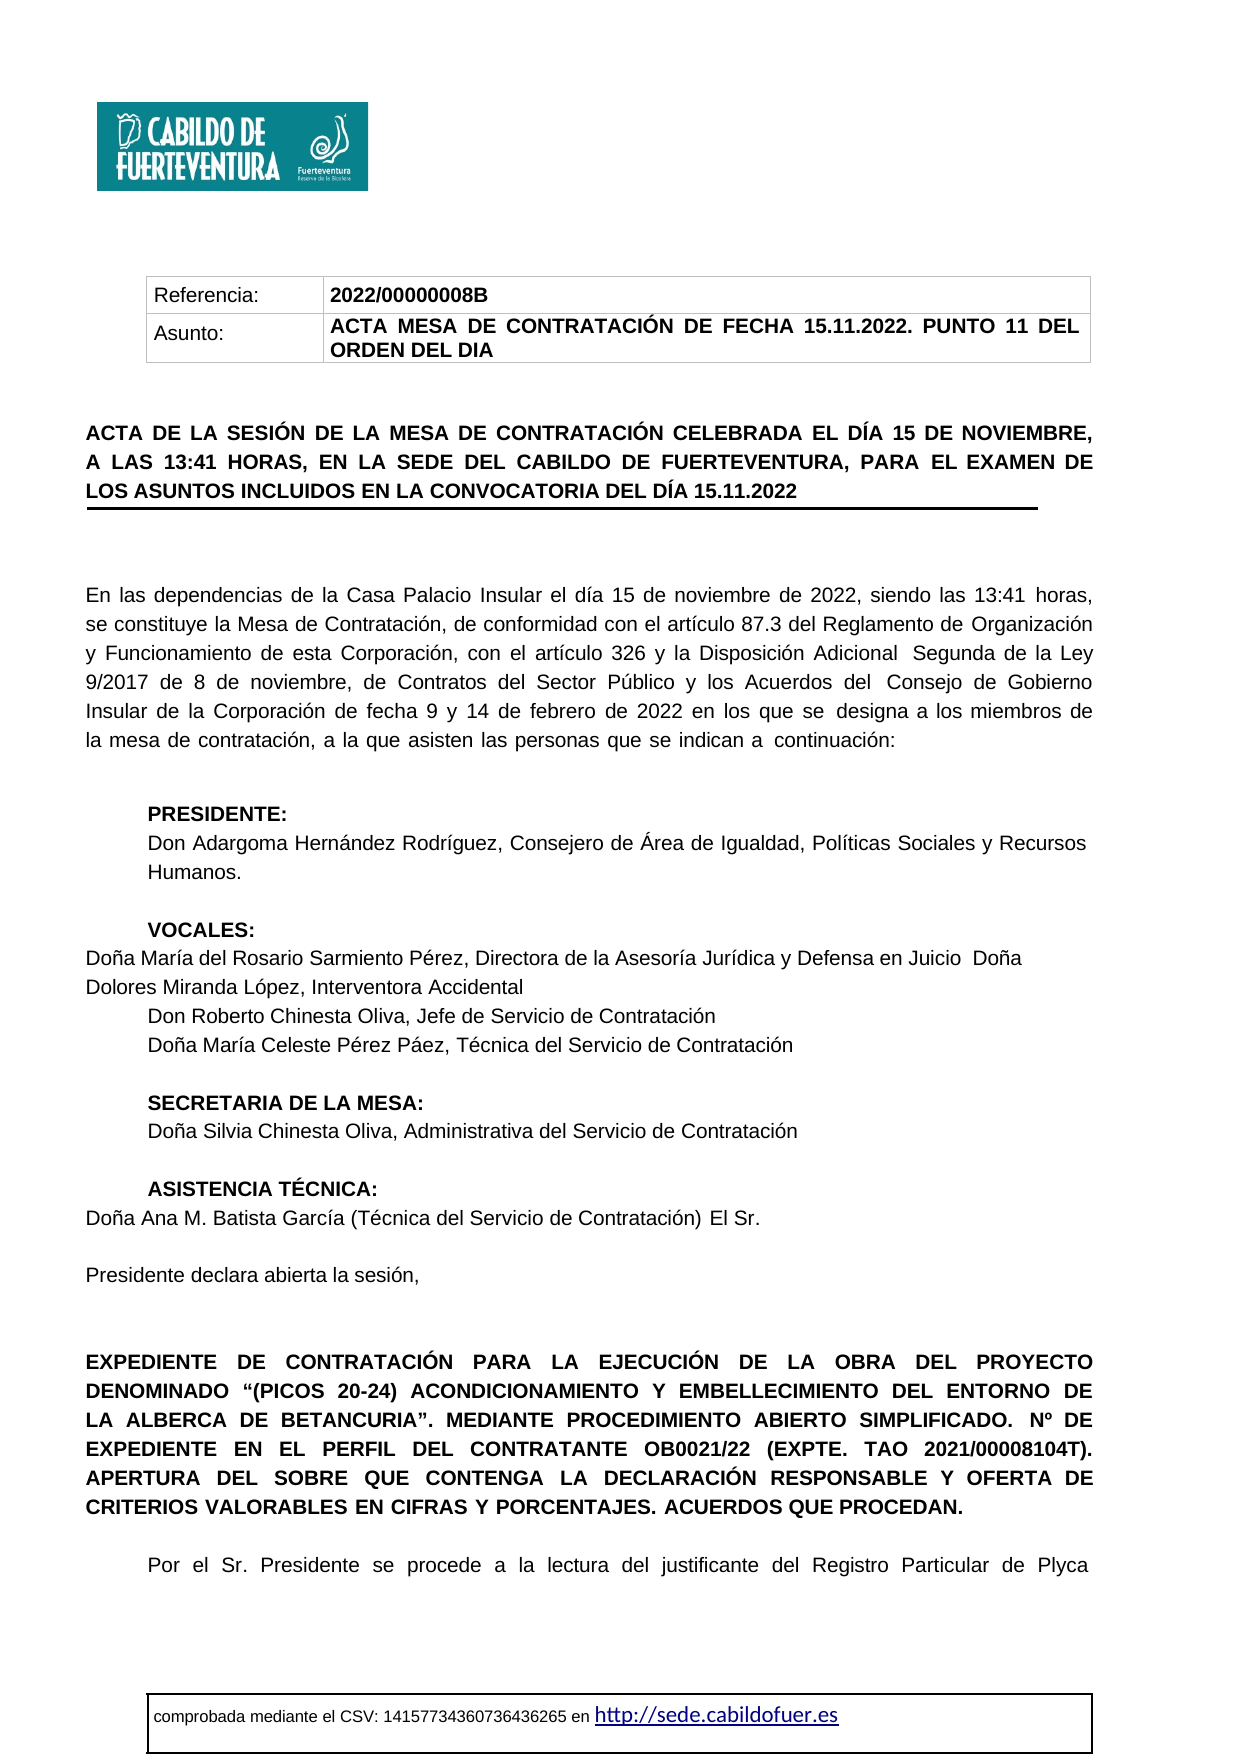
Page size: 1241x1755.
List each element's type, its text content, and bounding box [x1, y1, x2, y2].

text Por el Sr. Presidente se procede a la lectura del justificante del Registro Particular de Plyca [147, 1553, 1109, 1577]
text Don Roberto Chinesta Oliva, Jefe de Servicio de Contratación [147, 1004, 1109, 1028]
text Doña Ana M. Batista García (Técnica del Servicio de Contratación) El Sr. Presidente declara abierta la sesión, [85, 1205, 779, 1287]
text En las dependencias de la Casa Palacio Insular el día 15 de noviembre de 2022, siendo las 13:41 horas, se constituye la Mesa de Contratación, de conformidad con el artículo 87.3 del Reglamento de Organización y Funcionamiento de esta Corporación, con el artículo 326 y la Disposición Adicional Segunda de la Ley 9/2017 de 8 de noviembre, de Contratos del Sector Público y los Acuerdos del Consejo de Gobierno Insular de la Corporación de fecha 9 y 14 de febrero de 2022 en los que se designa a los miembros de la mesa de contratación, a la que asisten las personas que se indican a continuación: [85, 583, 1093, 752]
text Doña Silvia Chinesta Oliva, Administrativa del Servicio de Contratación [147, 1119, 1109, 1143]
table_cell ACTA MESA DE CONTRATACIÓN DE FECHA 15.11.2022. PUNTO 11 DEL ORDEN DEL DIA [324, 314, 1090, 362]
text Doña María del Rosario Sarmiento Pérez, Directora de la Asesoría Jurídica y Defensa en Juicio Doña Dolores Miranda López, Interventora Accidental [85, 946, 1071, 999]
subtitle PRESIDENTE: [147, 802, 1109, 826]
text Doña María Celeste Pérez Páez, Técnica del Servicio de Contratación [147, 1033, 1109, 1057]
subtitle VOCALES: [147, 917, 1109, 941]
subtitle EXPEDIENTE DE CONTRATACIÓN PARA LA EJECUCIÓN DE LA OBRA DEL PROYECTO DENOMINADO “(PICOS 20-24) ACONDICIONAMIENTO Y EMBELLECIMIENTO DEL ENTORNO DE LA ALBERCA DE BETANCURIA”. MEDIANTE PROCEDIMIENTO ABIERTO SIMPLIFICADO. Nº DE EXPEDIENTE EN EL PERFIL DEL CONTRATANTE OB0021/22 (EXPTE. TAO 2021/00008104T). APERTURA DEL SOBRE QUE CONTENGA LA DECLARACIÓN RESPONSABLE Y OFERTA DE CRITERIOS VALORABLES EN CIFRAS Y PORCENTAJES. ACUERDOS QUE PROCEDAN. [85, 1350, 1093, 1519]
subtitle SECRETARIA DE LA MESA: [147, 1090, 1109, 1114]
subtitle ACTA DE LA SESIÓN DE LA MESA DE CONTRATACIÓN CELEBRADA EL DÍA 15 DE NOVIEMBRE, A LAS 13:41 HORAS, EN LA SEDE DEL CABILDO DE FUERTEVENTURA, PARA EL EXAMEN DE LOS ASUNTOS INCLUIDOS EN LA CONVOCATORIA DEL DÍA 15.11.2022 [85, 421, 1093, 502]
subtitle ASISTENCIA TÉCNICA: [147, 1177, 1109, 1201]
table_header Referencia: [147, 277, 323, 313]
table_header 2022/00000008B [324, 277, 1090, 313]
table_cell Asunto: [147, 314, 323, 362]
text Don Adargoma Hernández Rodríguez, Consejero de Área de Igualdad, Políticas Sociales y Recursos Humanos. [147, 831, 1109, 884]
